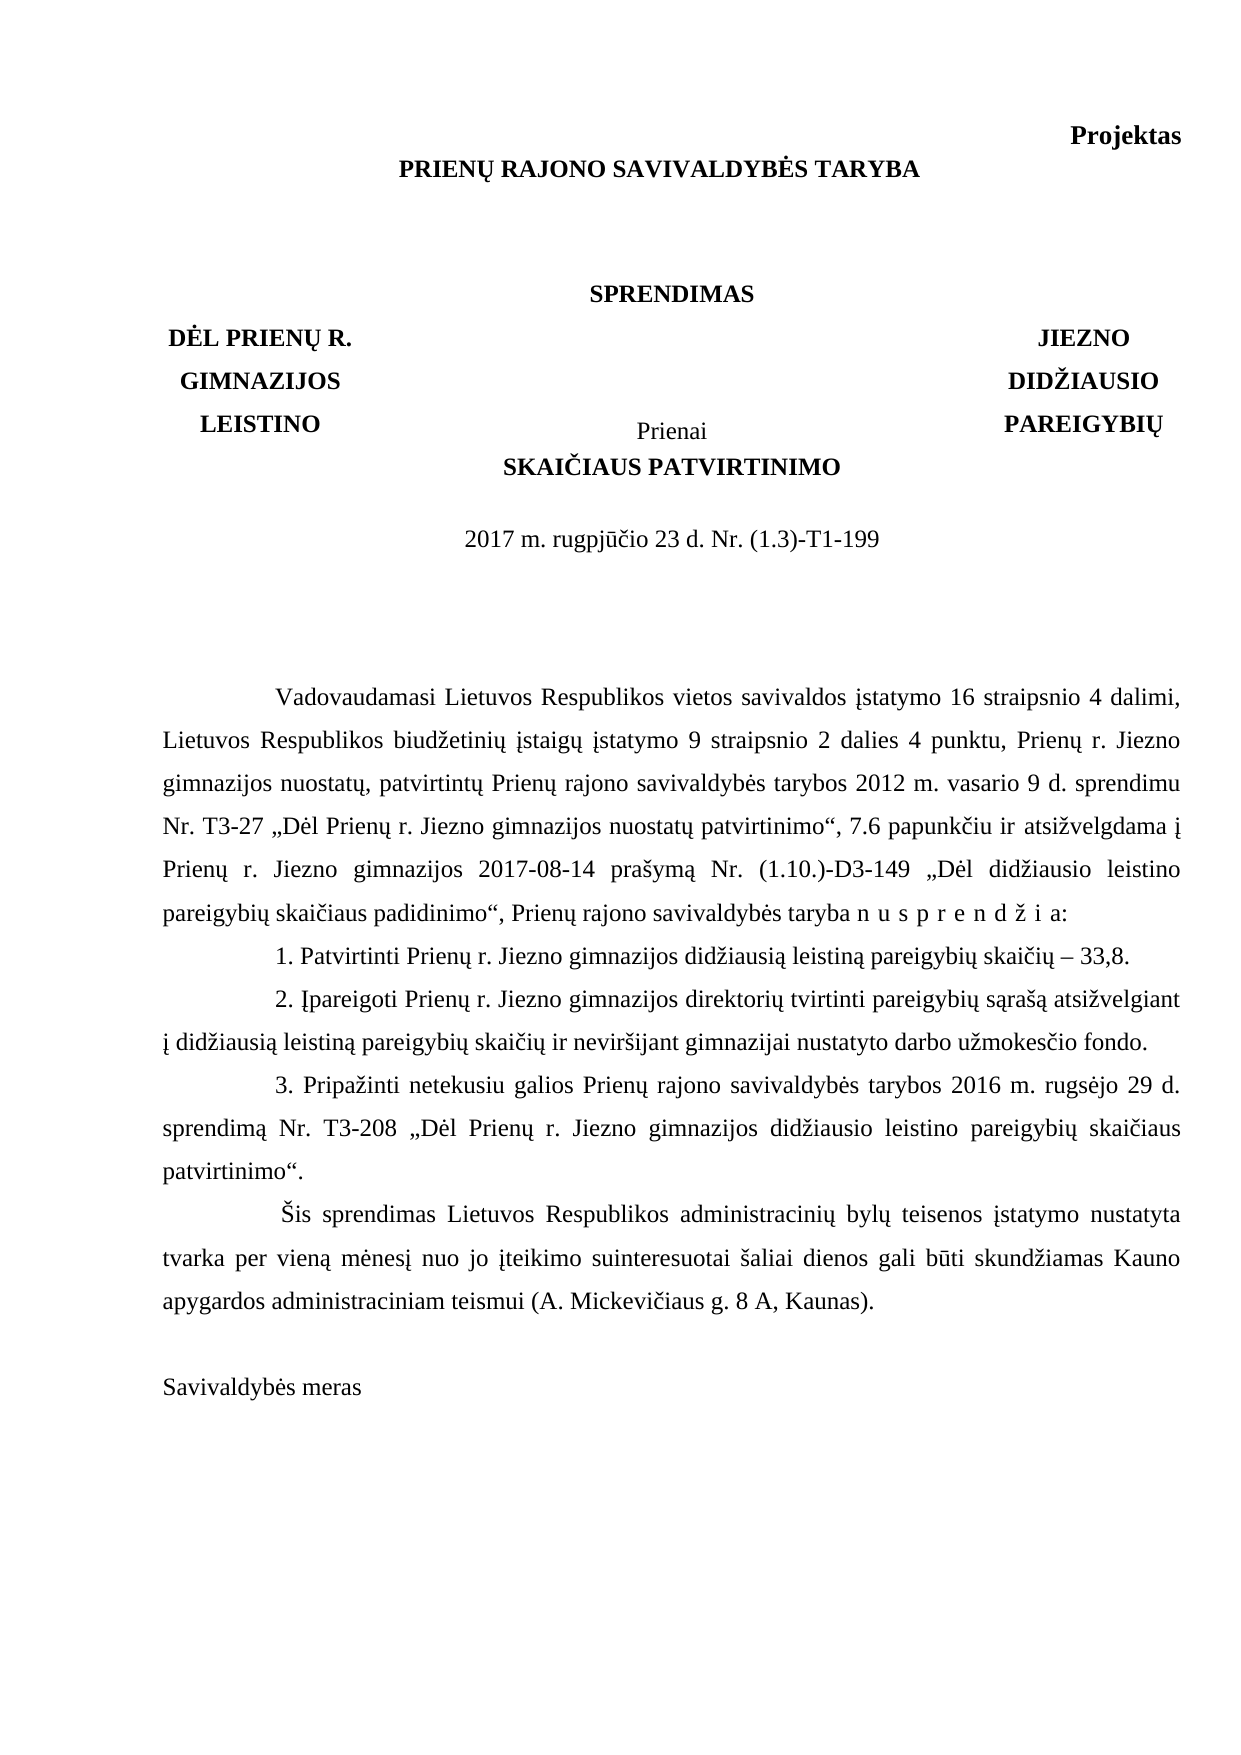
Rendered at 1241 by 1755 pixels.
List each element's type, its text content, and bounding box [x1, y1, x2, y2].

text Prienai [377, 416, 967, 445]
text 1. Patvirtinti Prienų r. Jiezno gimnazijos didžiausią leistiną pareigybių skaičių – 33,8. [162, 941, 1181, 969]
text 3. Pripažinti netekusiu galios Prienų rajono savivaldybės tarybos 2016 m. rugsėjo 29 d. sprendimą Nr. T3-208 „Dėl Prienų r. Jiezno gimnazijos didžiausio leistino pareigybių skaičiaus patvirtinimo“. [162, 1070, 1181, 1185]
text [377, 325, 967, 416]
text Savivaldybės meras [162, 1372, 1181, 1401]
text Vadovaudamasi Lietuvos Respublikos vietos savivaldos įstatymo 16 straipsnio 4 dalimi, Lietuvos Respublikos biudžetinių įstaigų įstatymo 9 straipsnio 2 dalies 4 punktu, Prienų r. Jiezno gimnazijos nuostatų, patvirtintų Prienų rajono savivaldybės tarybos 2012 m. vasario 9 d. sprendimu Nr. T3-27 „Dėl Prienų r. Jiezno gimnazijos nuostatų patvirtinimo“, 7.6 papunkčiu ir atsižvelgdama į Prienų r. Jiezno gimnazijos 2017-08-14 prašymą Nr. (1.10.)-D3-149 „Dėl didžiausio leistino pareigybių skaičiaus padidinimo“, Prienų rajono savivaldybės taryba nusprendžia: [162, 682, 1181, 926]
text [330, 182, 989, 216]
text 2017 m. rugpjūčio 23 d. Nr. (1.3)-T1-199 [162, 524, 1181, 553]
text 2. Įpareigoti Prienų r. Jiezno gimnazijos direktorių tvirtinti pareigybių sąrašą atsižvelgiant į didžiausią leistiną pareigybių skaičių ir neviršijant gimnazijai nustatyto darbo užmokesčio fondo. [162, 984, 1181, 1056]
text SPRENDIMAS [162, 279, 1181, 308]
text DĖL PRIENŲ R. JIEZNO GIMNAZIJOS DIDŽIAUSIO LEISTINO PAREIGYBIŲ SKAIČIAUS PATVIRTINIMO [162, 323, 1181, 481]
text Šis sprendimas Lietuvos Respublikos administracinių bylų teisenos įstatymo nustatyta tvarka per vieną mėnesį nuo jo įteikimo suinteresuotai šaliai dienos gali būti skundžiamas Kauno apygardos administraciniam teismui (A. Mickevičiaus g. 8 A, Kaunas). [162, 1199, 1181, 1314]
text PRIENŲ RAJONO SAVIVALDYBĖS TARYBA [330, 154, 989, 182]
text Projektas [162, 119, 1181, 154]
